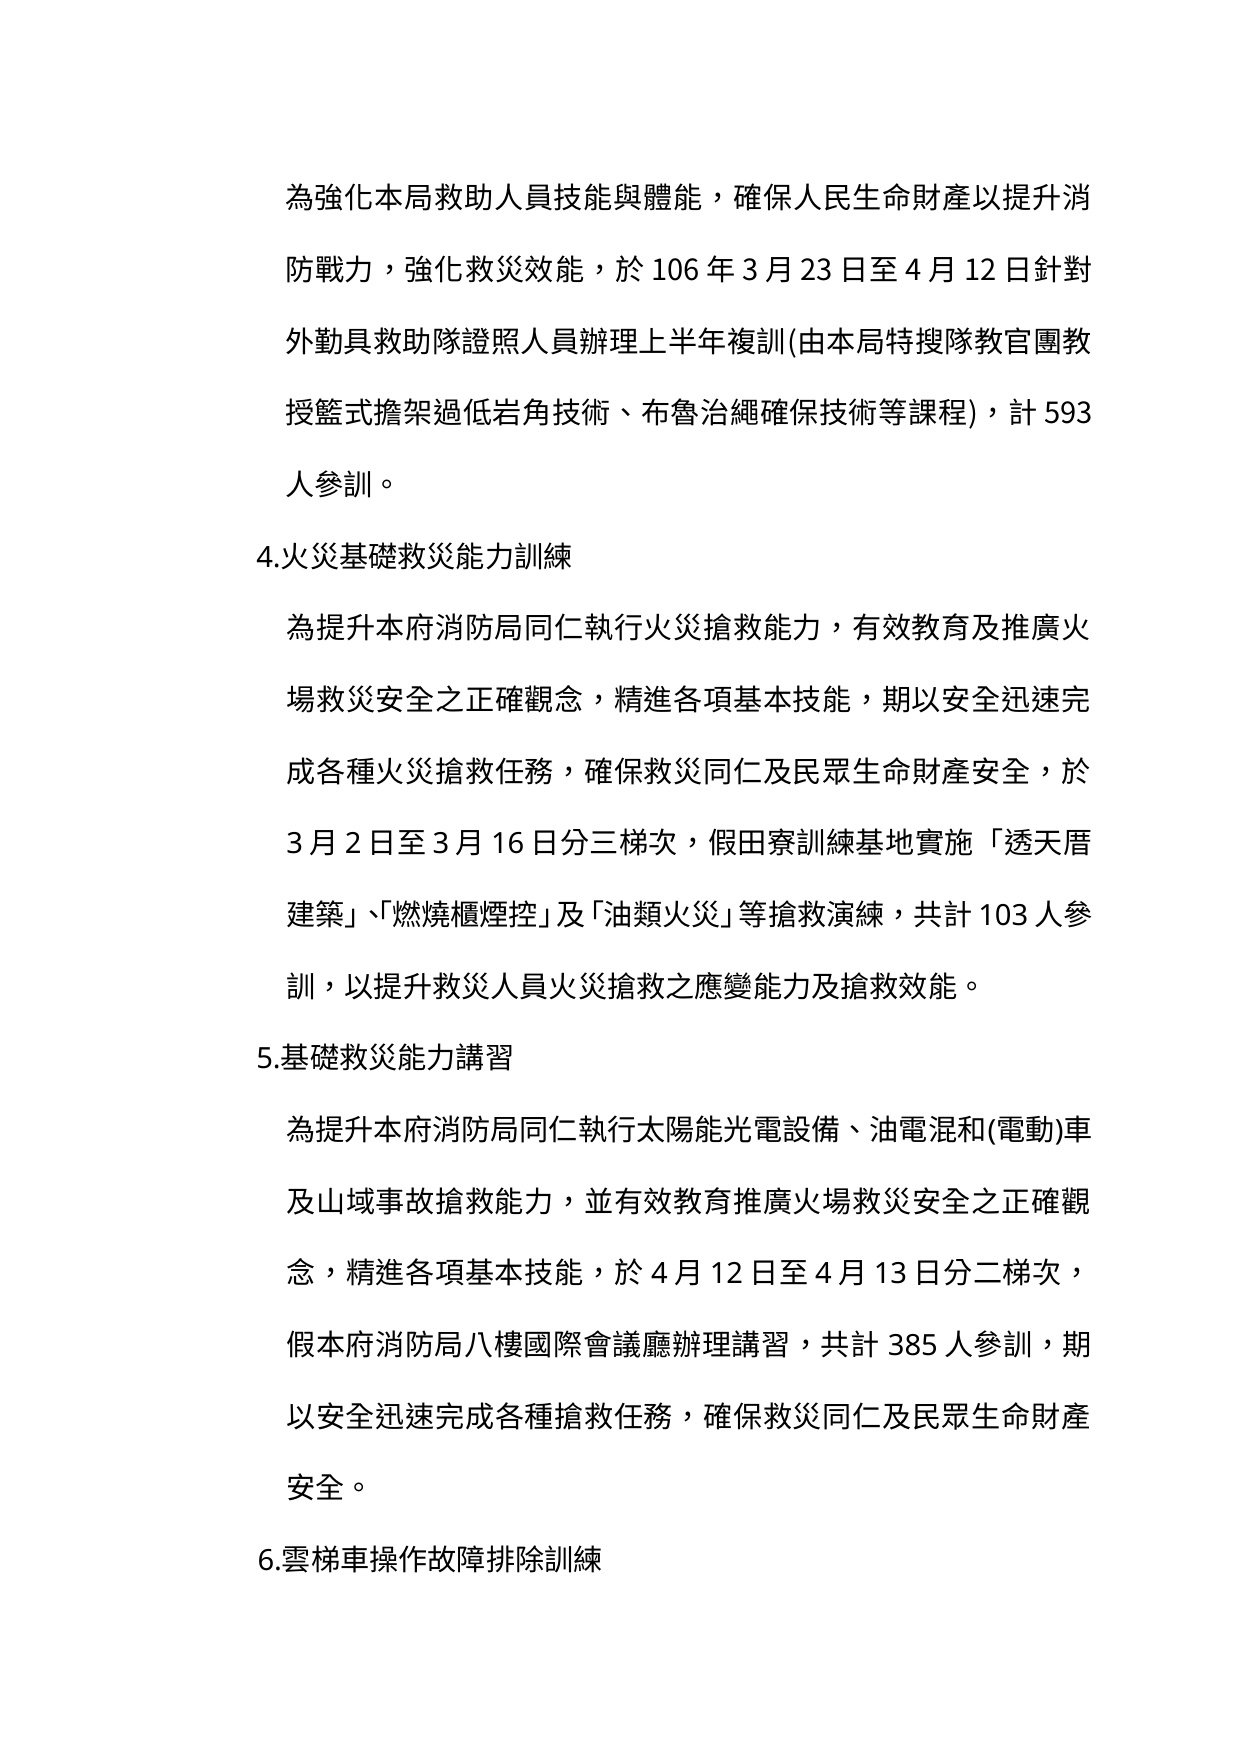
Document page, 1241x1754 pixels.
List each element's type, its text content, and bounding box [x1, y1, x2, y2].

text 為強化本局救助人員技能與體能，確保人民生命財產以提升消防戰力，強化救災效能，於106年3月23日至4月12日針對外勤具救助隊證照人員辦理上半年複訓(由本局特搜隊教官團教授籃式擔架過低岩角技術、布魯治繩確保技術等課程)，計593人參訓。 [285, 160, 1092, 519]
text 4.火災基礎救災能力訓練 [198, 519, 1092, 590]
text 6.雲梯車操作故障排除訓練 [257, 1522, 1074, 1594]
text 為提升本府消防局同仁執行太陽能光電設備、油電混和(電動)車及山域事故搶救能力，並有效教育推廣火場救災安全之正確觀念，精進各項基本技能，於4月12日至4月13日分二梯次，假本府消防局八樓國際會議廳辦理講習，共計385人參訓，期以安全迅速完成各種搶救任務，確保救災同仁及民眾生命財產安全。 [286, 1092, 1092, 1522]
text 5.基礎救災能力講習 [198, 1020, 1092, 1092]
text 為提升本府消防局同仁執行火災搶救能力，有效教育及推廣火場救災安全之正確觀念，精進各項基本技能，期以安全迅速完成各種火災搶救任務，確保救災同仁及民眾生命財產安全，於3月2日至3月16日分三梯次，假田寮訓練基地實施「透天厝建築」、「燃燒櫃煙控」及「油類火災」等搶救演練，共計103人參訓，以提升救災人員火災搶救之應變能力及搶救效能。 [286, 590, 1092, 1020]
